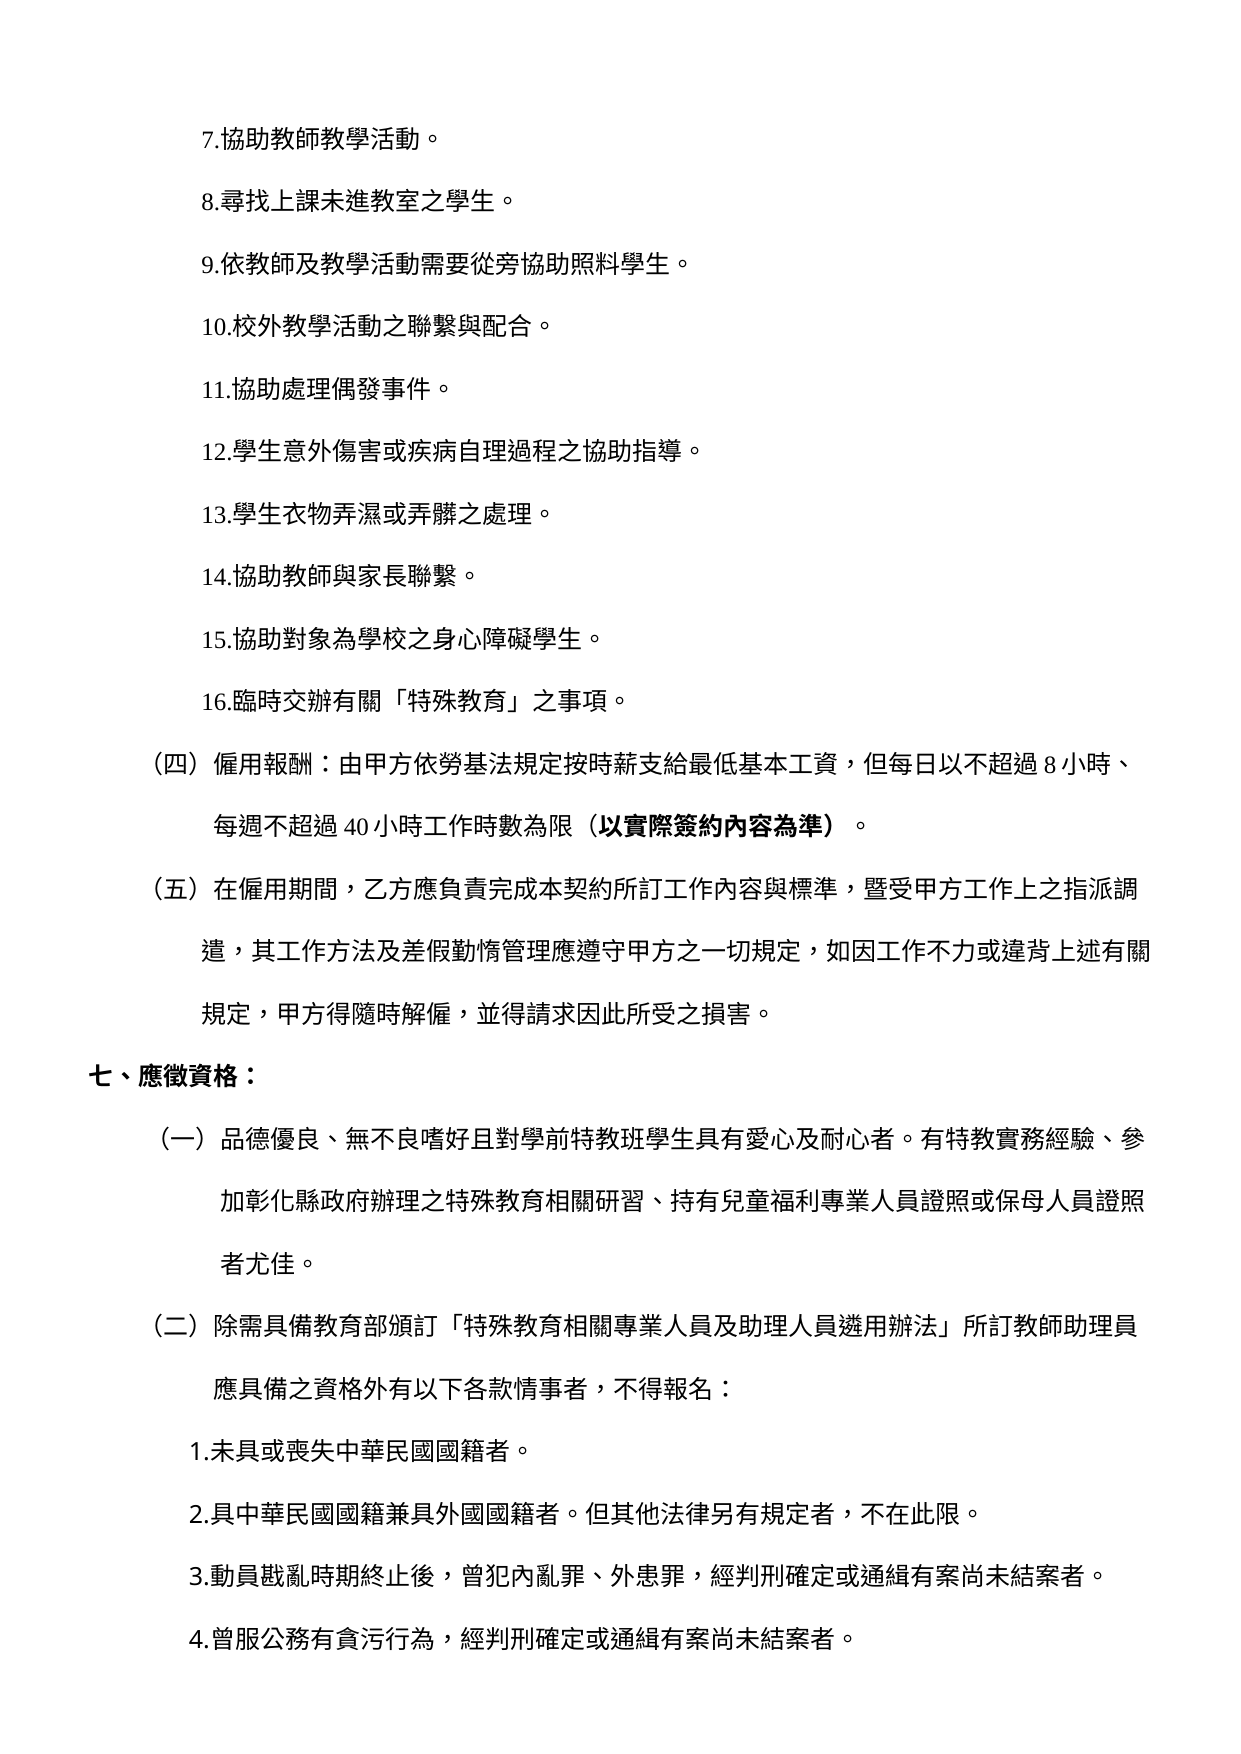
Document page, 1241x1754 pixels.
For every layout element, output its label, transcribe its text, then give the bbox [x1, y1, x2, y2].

text 7.協助教師教學活動。 [89, 96, 1152, 158]
text 8.尋找上課未進教室之學生。 [89, 158, 1152, 221]
text 16.臨時交辦有關「特殊教育」之事項。 [89, 658, 1152, 721]
text 11.協助處理偶發事件。 [89, 346, 1152, 408]
text 15.協助對象為學校之身心障礙學生。 [89, 596, 1152, 658]
text 12.學生意外傷害或疾病自理過程之協助指導。 [89, 408, 1152, 471]
text 2.具中華民國國籍兼具外國國籍者。但其他法律另有規定者，不在此限。 [189, 1471, 1152, 1533]
text 1.未具或喪失中華民國國籍者。 [189, 1408, 1152, 1471]
text 3.動員戡亂時期終止後，曾犯內亂罪、外患罪，經判刑確定或通緝有案尚未結案者。 [189, 1533, 1152, 1596]
text （一）品德優良、無不良嗜好且對學前特教班學生具有愛心及耐心者。有特教實務經驗、參加彰化縣政府辦理之特殊教育相關研習、持有兒童福利專業人員證照或保母人員證照者尤佳。 [145, 1096, 1152, 1283]
text 14.協助教師與家長聯繫。 [89, 533, 1152, 596]
text 9.依教師及教學活動需要從旁協助照料學生。 [89, 221, 1152, 283]
text （四）僱用報酬：由甲方依勞基法規定按時薪支給最低基本工資，但每日以不超過8小時、每週不超過40小時工作時數為限（以實際簽約內容為準）。 [139, 721, 1152, 846]
text 13.學生衣物弄濕或弄髒之處理。 [89, 471, 1152, 533]
text 七、應徵資格： [89, 1033, 1152, 1096]
text （二）除需具備教育部頒訂「特殊教育相關專業人員及助理人員遴用辦法」所訂教師助理員應具備之資格外有以下各款情事者，不得報名： [139, 1283, 1152, 1408]
text （五）在僱用期間，乙方應負責完成本契約所訂工作內容與標準，暨受甲方工作上之指派調遣，其工作方法及差假勤惰管理應遵守甲方之一切規定，如因工作不力或違背上述有關規定，甲方得隨時解僱，並得請求因此所受之損害。 [139, 846, 1152, 1033]
text 4.曾服公務有貪污行為，經判刑確定或通緝有案尚未結案者。 [189, 1596, 1152, 1658]
text 10.校外教學活動之聯繫與配合。 [89, 283, 1152, 346]
